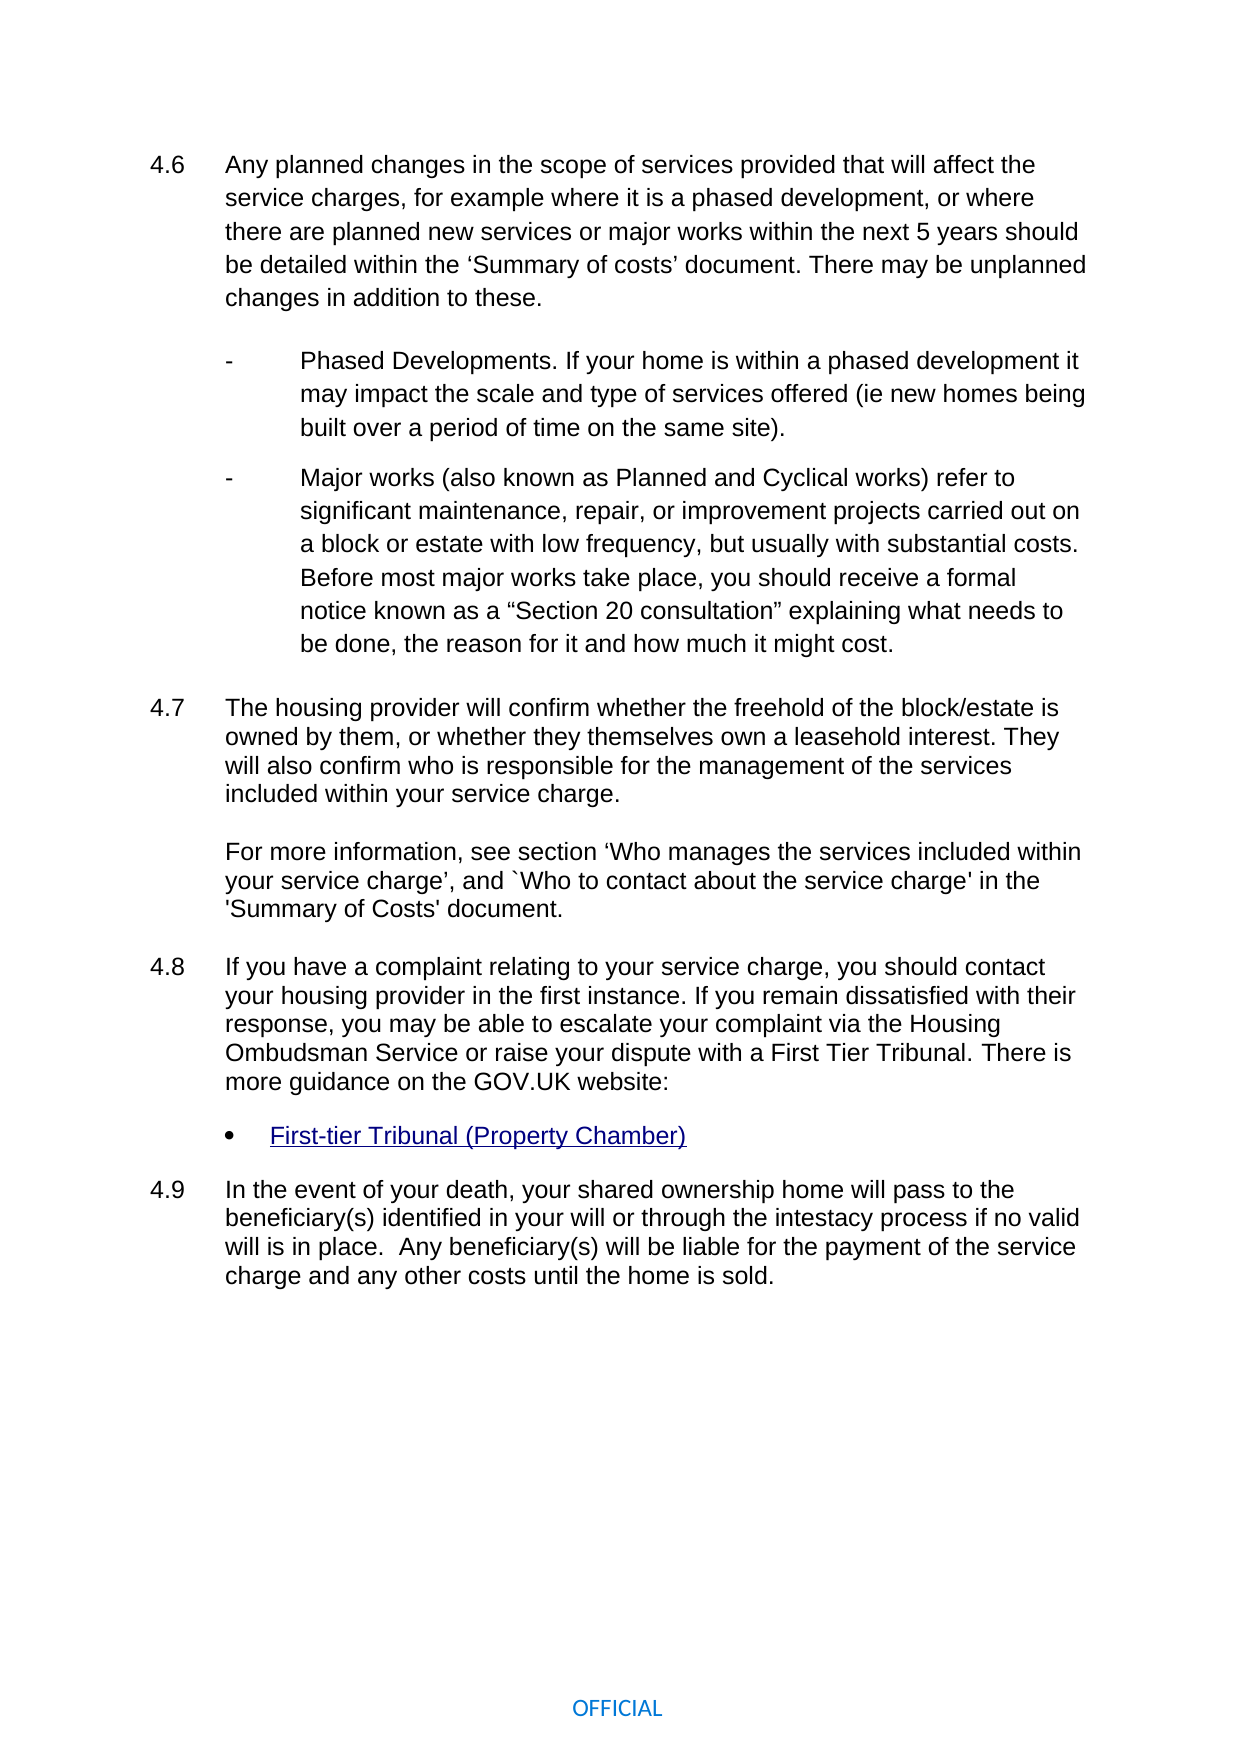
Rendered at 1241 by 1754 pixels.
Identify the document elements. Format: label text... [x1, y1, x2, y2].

text 4.8 If you have a complaint relating to your service charge, you should contact your housing provider in the first instance. If you remain dissatisfied with their response, you may be able to escalate your complaint via the Housing Ombudsman Service or raise your dispute with a First Tier Tribunal. There is more guidance on the GOV.UK website: [150, 952, 1090, 1096]
text 4.6 Any planned changes in the scope of services provided that will affect the service charges, for example where it is a phased development, or where there are planned new services or major works within the next 5 years should be detailed within the ‘Summary of costs’ document. There may be unplanned changes in addition to these. [150, 150, 1090, 312]
text - Phased Developments. If your home is within a phased development it may impact the scale and type of services offered (ie new homes being built over a period of time on the same site). [150, 346, 1090, 441]
text - Major works (also known as Planned and Cyclical works) refer to significant maintenance, repair, or improvement projects carried out on a block or estate with low frequency, but usually with substantial costs. Before most major works take place, you should receive a formal notice known as a “Section 20 consultation” explaining what needs to be done, the reason for it and how much it might cost. [150, 462, 1090, 658]
text 4.9 In the event of your death, your shared ownership home will pass to the beneficiary(s) identified in your will or through the intestacy process if no valid will is in place. Any beneficiary(s) will be liable for the payment of the service charge and any other costs until the home is sold. [150, 1174, 1090, 1289]
list First-tier Tribunal (Property Chamber) [225, 1121, 1090, 1149]
text For more information, see section ‘Who manages the services included within your service charge’, and `Who to contact about the service charge' in the 'Summary of Costs' document. [225, 837, 1090, 923]
text 4.7 The housing provider will confirm whether the freehold of the block/estate is owned by them, or whether they themselves own a leasehold interest. They will also confirm who is responsible for the management of the services included within your service charge. [150, 693, 1090, 808]
